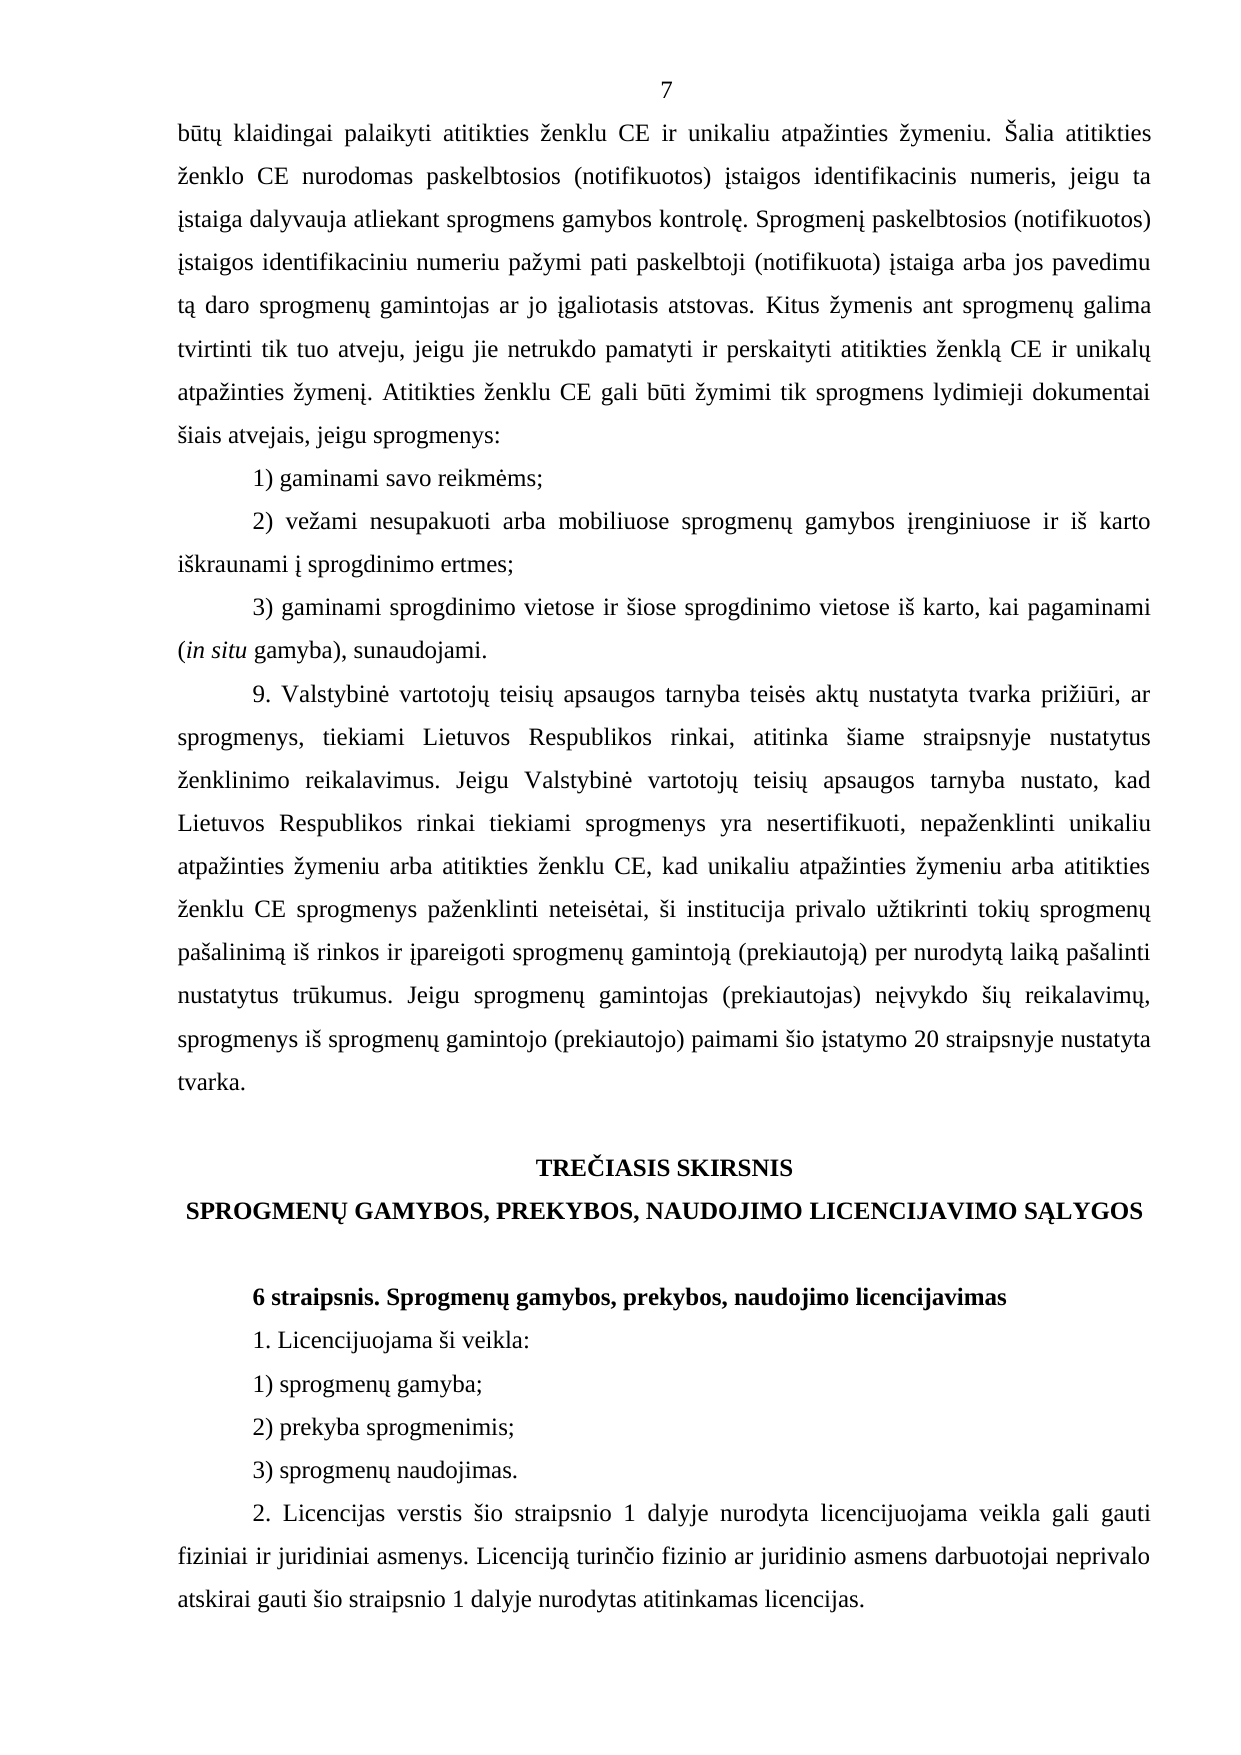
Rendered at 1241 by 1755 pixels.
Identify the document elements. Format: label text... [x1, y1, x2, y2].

text būtų klaidingai palaikyti atitikties ženklu CE ir unikaliu atpažinties žymeniu. Šalia atitikties ženklo CE nurodomas paskelbtosios (notifikuotos) įstaigos identifikacinis numeris, jeigu ta įstaiga dalyvauja atliekant sprogmens gamybos kontrolę. Sprogmenį paskelbtosios (notifikuotos) įstaigos identifikaciniu numeriu pažymi pati paskelbtoji (notifikuota) įstaiga arba jos pavedimu tą daro sprogmenų gamintojas ar jo įgaliotasis atstovas. Kitus žymenis ant sprogmenų galima tvirtinti tik tuo atveju, jeigu jie netrukdo pamatyti ir perskaityti atitikties ženklą CE ir unikalų atpažinties žymenį. Atitikties ženklu CE gali būti žymimi tik sprogmens lydimieji dokumentai šiais atvejais, jeigu sprogmenys: [177, 118, 1152, 449]
text TREČIASIS SKIRSNIS [177, 1153, 1152, 1182]
text 1. Licencijuojama ši veikla: [177, 1326, 1152, 1354]
text 2. Licencijas verstis šio straipsnio 1 dalyje nurodyta licencijuojama veikla gali gauti fiziniai ir juridiniai asmenys. Licenciją turinčio fizinio ar juridinio asmens darbuotojai neprivalo atskirai gauti šio straipsnio 1 dalyje nurodytas atitinkamas licencijas. [177, 1498, 1152, 1613]
text 2) prekyba sprogmenimis; [177, 1412, 1152, 1441]
text 1) sprogmenų gamyba; [177, 1369, 1152, 1397]
text 1) gaminami savo reikmėms; [177, 463, 1152, 492]
text 2) vežami nesupakuoti arba mobiliuose sprogmenų gamybos įrenginiuose ir iš karto iškraunami į sprogdinimo ertmes; [177, 506, 1152, 578]
text 3) sprogmenų naudojimas. [177, 1455, 1152, 1484]
text 6 straipsnis. Sprogmenų gamybos, prekybos, naudojimo licencijavimas [177, 1282, 1152, 1311]
text 3) gaminami sprogdinimo vietose ir šiose sprogdinimo vietose iš karto, kai pagaminami (in situ gamyba), sunaudojami. [177, 592, 1152, 664]
text 9. Valstybinė vartotojų teisių apsaugos tarnyba teisės aktų nustatyta tvarka prižiūri, ar sprogmenys, tiekiami Lietuvos Respublikos rinkai, atitinka šiame straipsnyje nustatytus ženklinimo reikalavimus. Jeigu Valstybinė vartotojų teisių apsaugos tarnyba nustato, kad Lietuvos Respublikos rinkai tiekiami sprogmenys yra nesertifikuoti, nepaženklinti unikaliu atpažinties žymeniu arba atitikties ženklu CE, kad unikaliu atpažinties žymeniu arba atitikties ženklu CE sprogmenys paženklinti neteisėtai, ši institucija privalo užtikrinti tokių sprogmenų pašalinimą iš rinkos ir įpareigoti sprogmenų gamintoją (prekiautoją) per nurodytą laiką pašalinti nustatytus trūkumus. Jeigu sprogmenų gamintojas (prekiautojas) neįvykdo šių reikalavimų, sprogmenys iš sprogmenų gamintojo (prekiautojo) paimami šio įstatymo 20 straipsnyje nustatyta tvarka. [177, 679, 1152, 1096]
text SPROGMENŲ gamybos, prekybos, naudojimo LICENCIJAVIMO SĄLYGOS [177, 1196, 1152, 1225]
